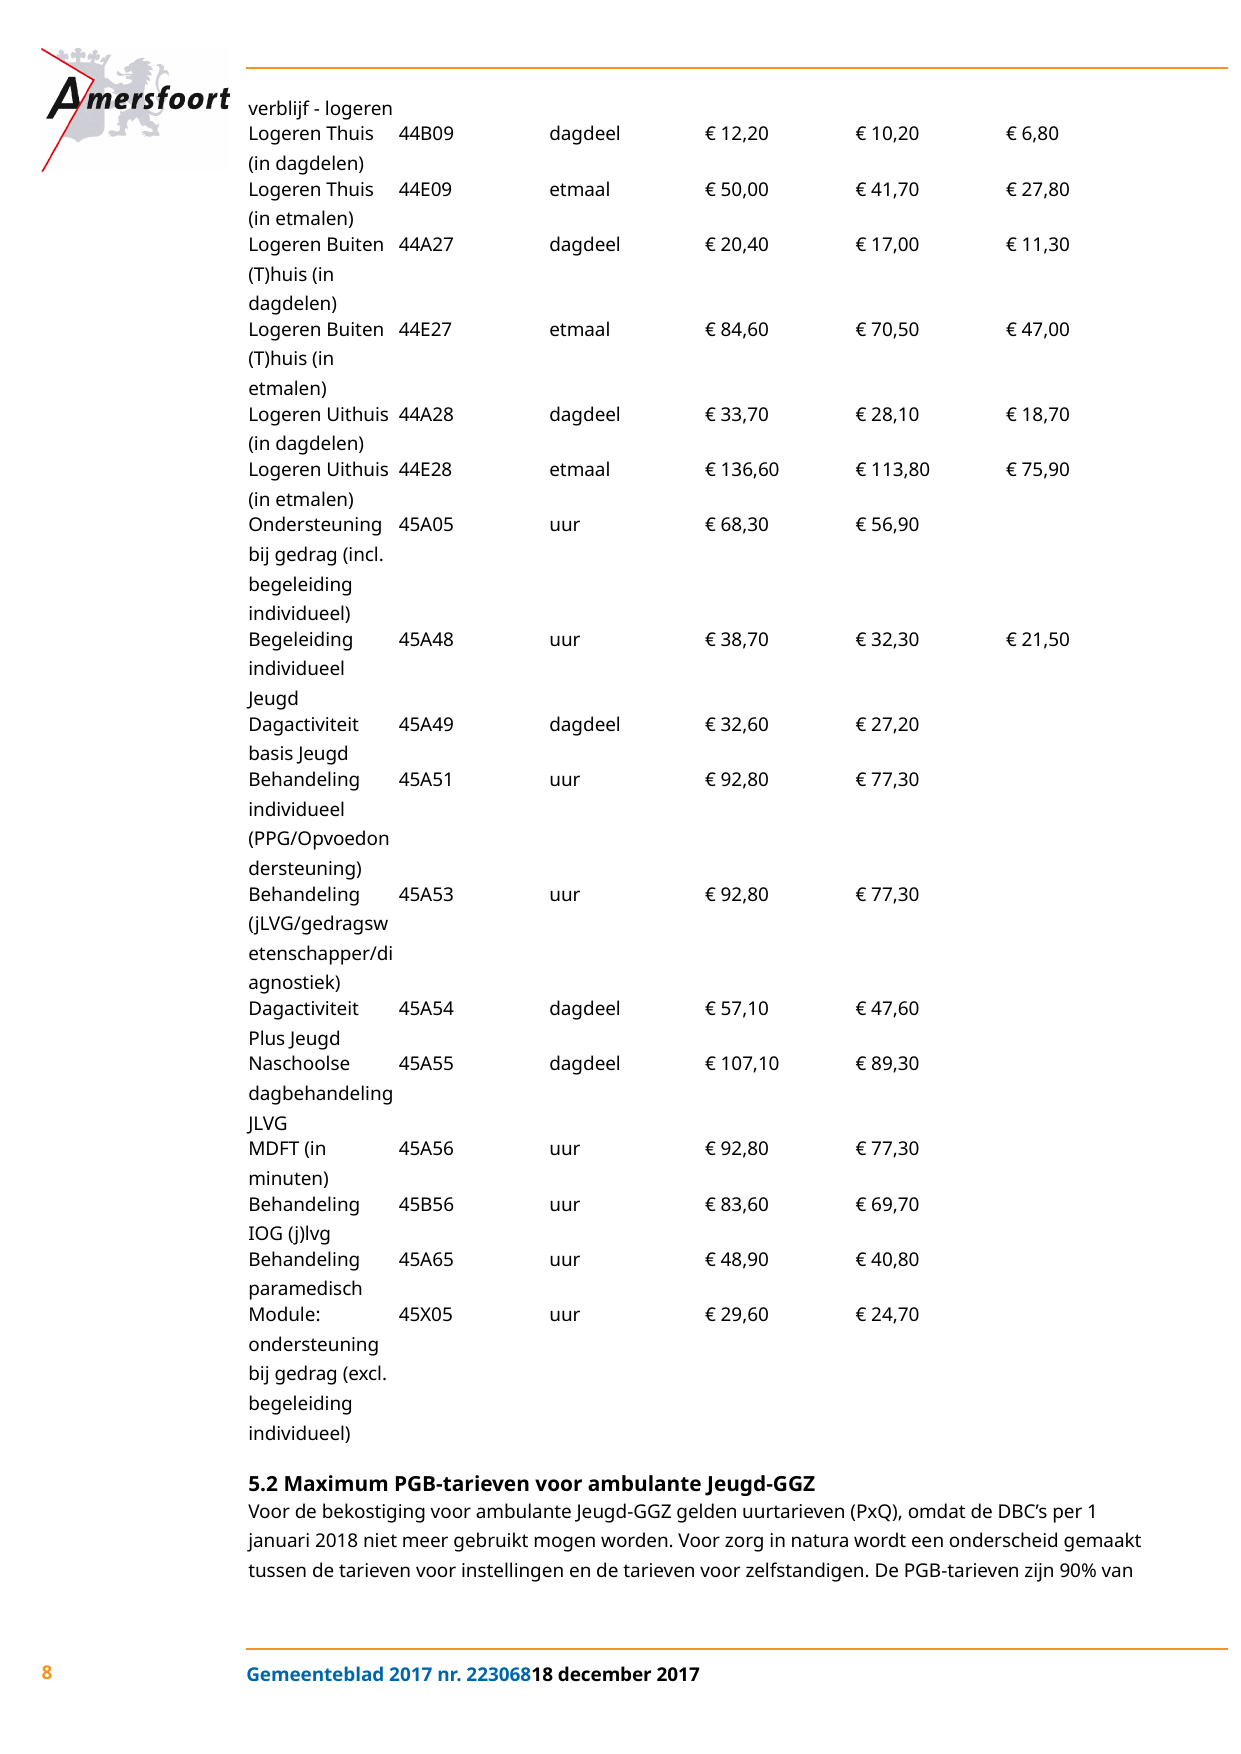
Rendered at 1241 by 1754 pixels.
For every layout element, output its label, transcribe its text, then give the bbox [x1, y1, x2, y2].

table_cell 45A05 [399, 512, 549, 626]
table_cell € 38,70 [700, 626, 850, 711]
table_cell € 84,60 [700, 316, 850, 401]
table_cell € 92,80 [700, 881, 850, 995]
table_cell € 11,30 [1001, 231, 1152, 316]
table_cell 45A51 [399, 766, 549, 881]
table_cell € 33,70 [700, 401, 850, 456]
table_cell [399, 95, 549, 121]
table_cell dagdeel [549, 231, 700, 316]
table_cell 44A28 [399, 401, 549, 456]
table_cell Logeren Buiten (T)huis (in etmalen) [248, 316, 398, 401]
table_cell Begeleiding individueel Jeugd [248, 626, 398, 711]
table_cell 45B56 [399, 1191, 549, 1246]
table_cell € 92,80 [700, 1135, 850, 1191]
table_cell € 28,10 [850, 401, 1001, 456]
table_cell € 136,60 [700, 456, 850, 512]
table_cell [700, 95, 850, 121]
table_cell etmaal [549, 456, 700, 512]
table_cell € 92,80 [700, 766, 850, 881]
table_cell € 56,90 [850, 512, 1001, 626]
table_cell uur [549, 512, 700, 626]
table_cell [850, 95, 1001, 121]
table_cell [1001, 512, 1152, 626]
table_cell € 89,30 [850, 1051, 1001, 1135]
table_cell € 18,70 [1001, 401, 1152, 456]
table_cell uur [549, 626, 700, 711]
table_cell dagdeel [549, 1051, 700, 1135]
table_cell € 50,00 [700, 176, 850, 231]
table_cell € 41,70 [850, 176, 1001, 231]
table_cell Dagactiviteit Plus Jeugd [248, 995, 398, 1051]
table_cell 45A53 [399, 881, 549, 995]
table_cell [1001, 1246, 1152, 1301]
table_cell € 47,60 [850, 995, 1001, 1051]
table_cell 45X05 [399, 1301, 549, 1445]
table_cell Module: ondersteuning bij gedrag (excl. begeleiding individueel) [248, 1301, 398, 1445]
table_cell € 40,80 [850, 1246, 1001, 1301]
table_cell 45A54 [399, 995, 549, 1051]
table_cell € 27,80 [1001, 176, 1152, 231]
table_cell Naschoolse dagbehandeling JLVG [248, 1051, 398, 1135]
table_cell € 27,20 [850, 711, 1001, 766]
table_cell [1001, 95, 1152, 121]
table_cell € 77,30 [850, 766, 1001, 881]
table_cell dagdeel [549, 401, 700, 456]
table_cell € 48,90 [700, 1246, 850, 1301]
table_cell [1001, 881, 1152, 995]
table_cell [1001, 766, 1152, 881]
table_cell uur [549, 766, 700, 881]
table_cell € 29,60 [700, 1301, 850, 1445]
table_cell 44E09 [399, 176, 549, 231]
table_cell 45A56 [399, 1135, 549, 1191]
table_cell € 17,00 [850, 231, 1001, 316]
table_cell € 70,50 [850, 316, 1001, 401]
table_cell Logeren Uithuis (in etmalen) [248, 456, 398, 512]
table_cell uur [549, 881, 700, 995]
table_cell dagdeel [549, 711, 700, 766]
table_cell 45A65 [399, 1246, 549, 1301]
table_cell 44E28 [399, 456, 549, 512]
table_cell 45A48 [399, 626, 549, 711]
table_cell [1001, 1191, 1152, 1246]
table_cell 44B09 [399, 121, 549, 176]
table_cell 44A27 [399, 231, 549, 316]
table_cell 44E27 [399, 316, 549, 401]
table_cell uur [549, 1246, 700, 1301]
table_cell € 107,10 [700, 1051, 850, 1135]
table_cell € 77,30 [850, 1135, 1001, 1191]
table_cell MDFT (in minuten) [248, 1135, 398, 1191]
table_cell etmaal [549, 176, 700, 231]
table_cell etmaal [549, 316, 700, 401]
table_cell dagdeel [549, 121, 700, 176]
table_cell € 83,60 [700, 1191, 850, 1246]
table_cell [1001, 1135, 1152, 1191]
table_cell Logeren Uithuis (in dagdelen) [248, 401, 398, 456]
table_cell € 10,20 [850, 121, 1001, 176]
table_cell € 24,70 [850, 1301, 1001, 1445]
table_cell verblijf - logeren [248, 95, 398, 121]
table_cell [1001, 1051, 1152, 1135]
text 5.2 Maximum PGB-tarieven voor ambulante Jeugd-GGZ [248, 1469, 1152, 1498]
table_cell € 32,60 [700, 711, 850, 766]
table_cell uur [549, 1301, 700, 1445]
table_cell Logeren Thuis (in etmalen) [248, 176, 398, 231]
table_cell dagdeel [549, 995, 700, 1051]
table_cell Behandeling paramedisch [248, 1246, 398, 1301]
table_cell € 20,40 [700, 231, 850, 316]
table_cell € 113,80 [850, 456, 1001, 512]
table_cell uur [549, 1191, 700, 1246]
table_cell uur [549, 1135, 700, 1191]
table_cell Logeren Buiten (T)huis (in dagdelen) [248, 231, 398, 316]
picture [41, 47, 231, 172]
table_cell [1001, 1301, 1152, 1445]
table_cell € 32,30 [850, 626, 1001, 711]
text Voor de bekostiging voor ambulante Jeugd-GGZ gelden uurtarieven (PxQ), omdat de DBC’s per 1 januari 2018 niet meer gebruikt mogen worden. Voor zorg in natura wordt een onderscheid gemaakt tussen de tarieven voor instellingen en de tarieven voor zelfstandigen. De PGB-tarieven zijn 90% van [248, 1498, 1152, 1583]
table_cell [1001, 711, 1152, 766]
table_cell € 77,30 [850, 881, 1001, 995]
table_cell € 75,90 [1001, 456, 1152, 512]
table_cell Dagactiviteit basis Jeugd [248, 711, 398, 766]
table_cell Ondersteuning bij gedrag (incl. begeleiding individueel) [248, 512, 398, 626]
table_cell [1001, 995, 1152, 1051]
table_cell Logeren Thuis (in dagdelen) [248, 121, 398, 176]
table_cell € 69,70 [850, 1191, 1001, 1246]
table_cell € 12,20 [700, 121, 850, 176]
table_cell 45A49 [399, 711, 549, 766]
table_cell € 57,10 [700, 995, 850, 1051]
table_cell € 47,00 [1001, 316, 1152, 401]
table_cell [549, 95, 700, 121]
table_cell Behandeling (jLVG/gedragswetenschapper/diagnostiek) [248, 881, 398, 995]
table_cell 45A55 [399, 1051, 549, 1135]
table_cell Behandeling IOG (j)lvg [248, 1191, 398, 1246]
table_cell € 6,80 [1001, 121, 1152, 176]
table_cell Behandeling individueel (PPG/Opvoedondersteuning) [248, 766, 398, 881]
table_cell € 68,30 [700, 512, 850, 626]
table_cell € 21,50 [1001, 626, 1152, 711]
